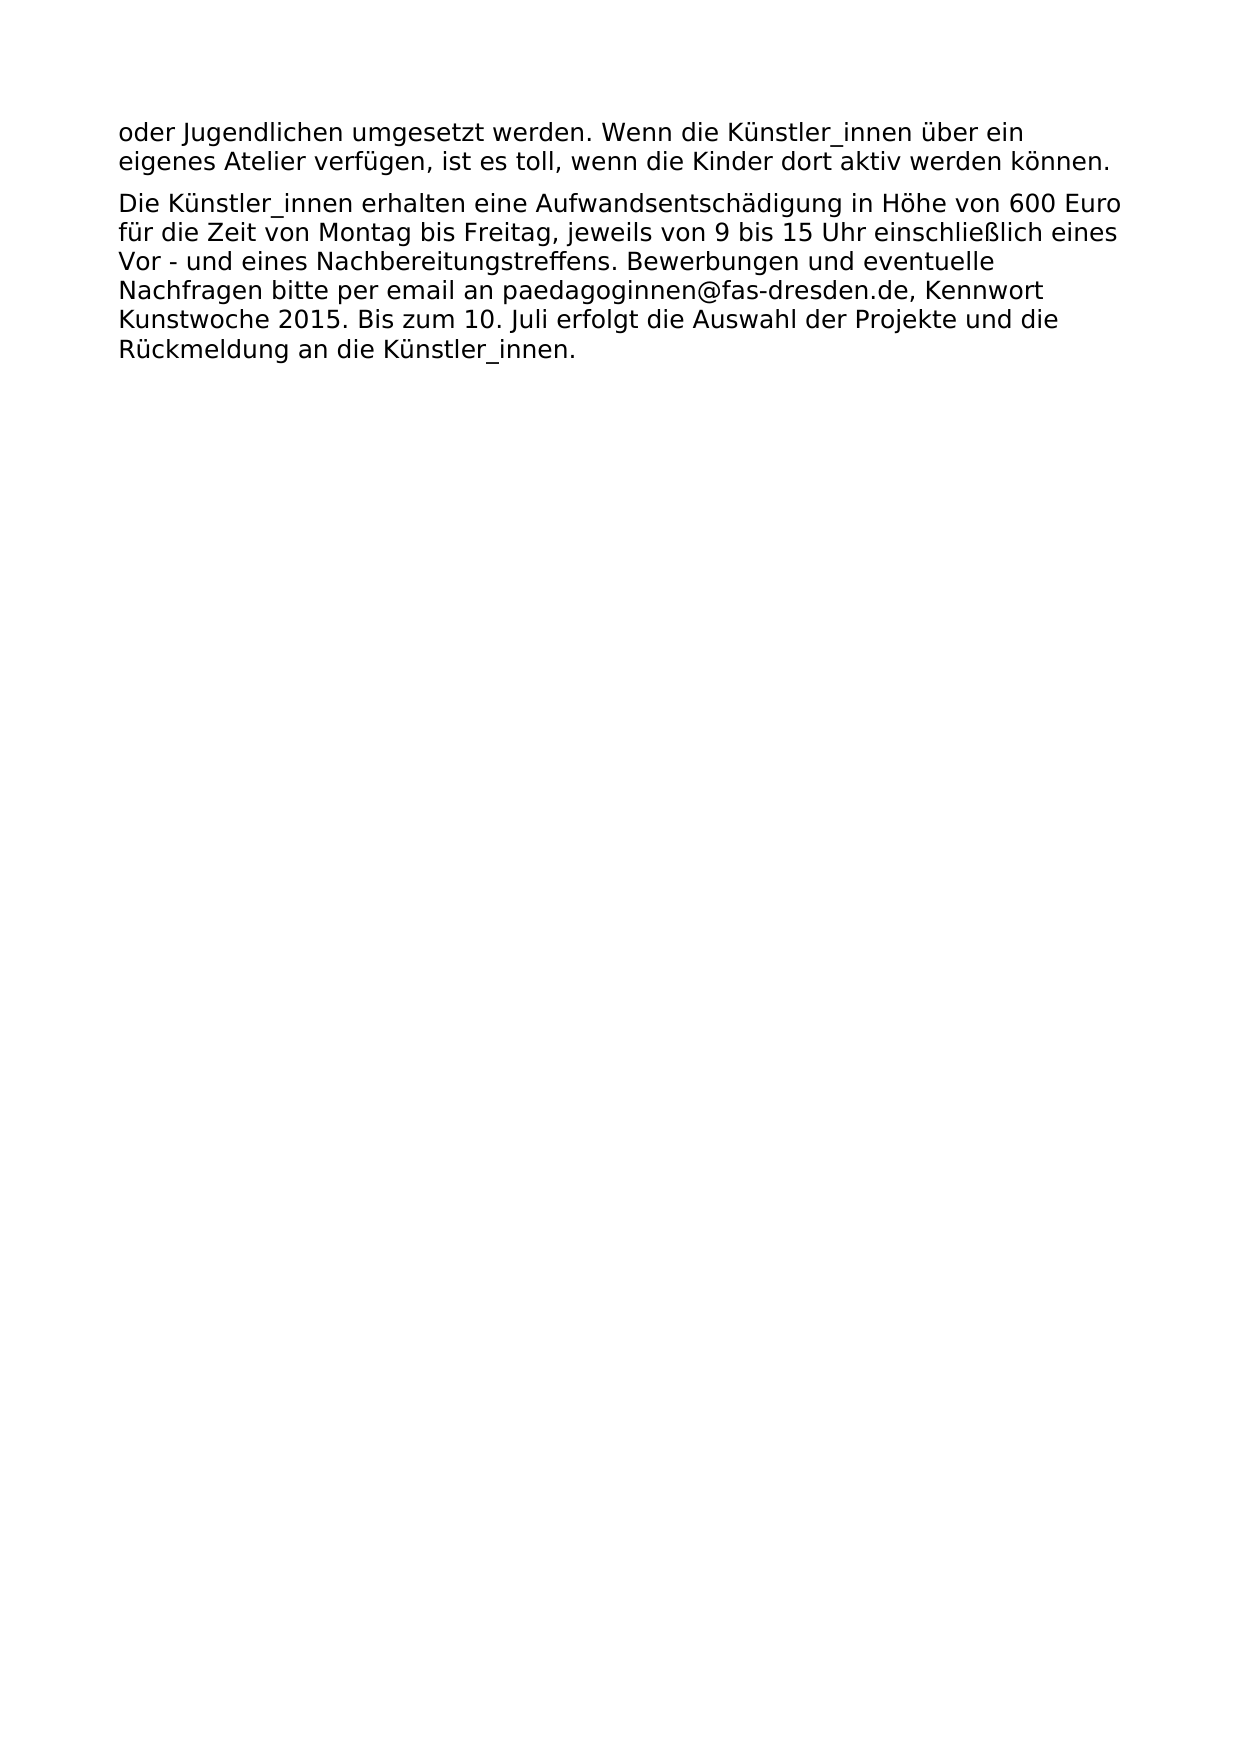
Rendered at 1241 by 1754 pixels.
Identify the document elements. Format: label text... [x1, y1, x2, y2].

text Die Künstler_innen erhalten eine Aufwandsentschädigung in Höhe von 600 Euro für die Zeit von Montag bis Freitag, jeweils von 9 bis 15 Uhr einschließlich eines Vor - und eines Nachbereitungstreffens. Bewerbungen und eventuelle Nachfragen bitte per email an paedagoginnen@fas-dresden.de, Kennwort Kunstwoche 2015. Bis zum 10. Juli erfolgt die Auswahl der Projekte und die Rückmeldung an die Künstler_innen. [118, 189, 1122, 364]
text oder Jugendlichen umgesetzt werden. Wenn die Künstler_innen über ein eigenes Atelier verfügen, ist es toll, wenn die Kinder dort aktiv werden können. [118, 118, 1122, 176]
